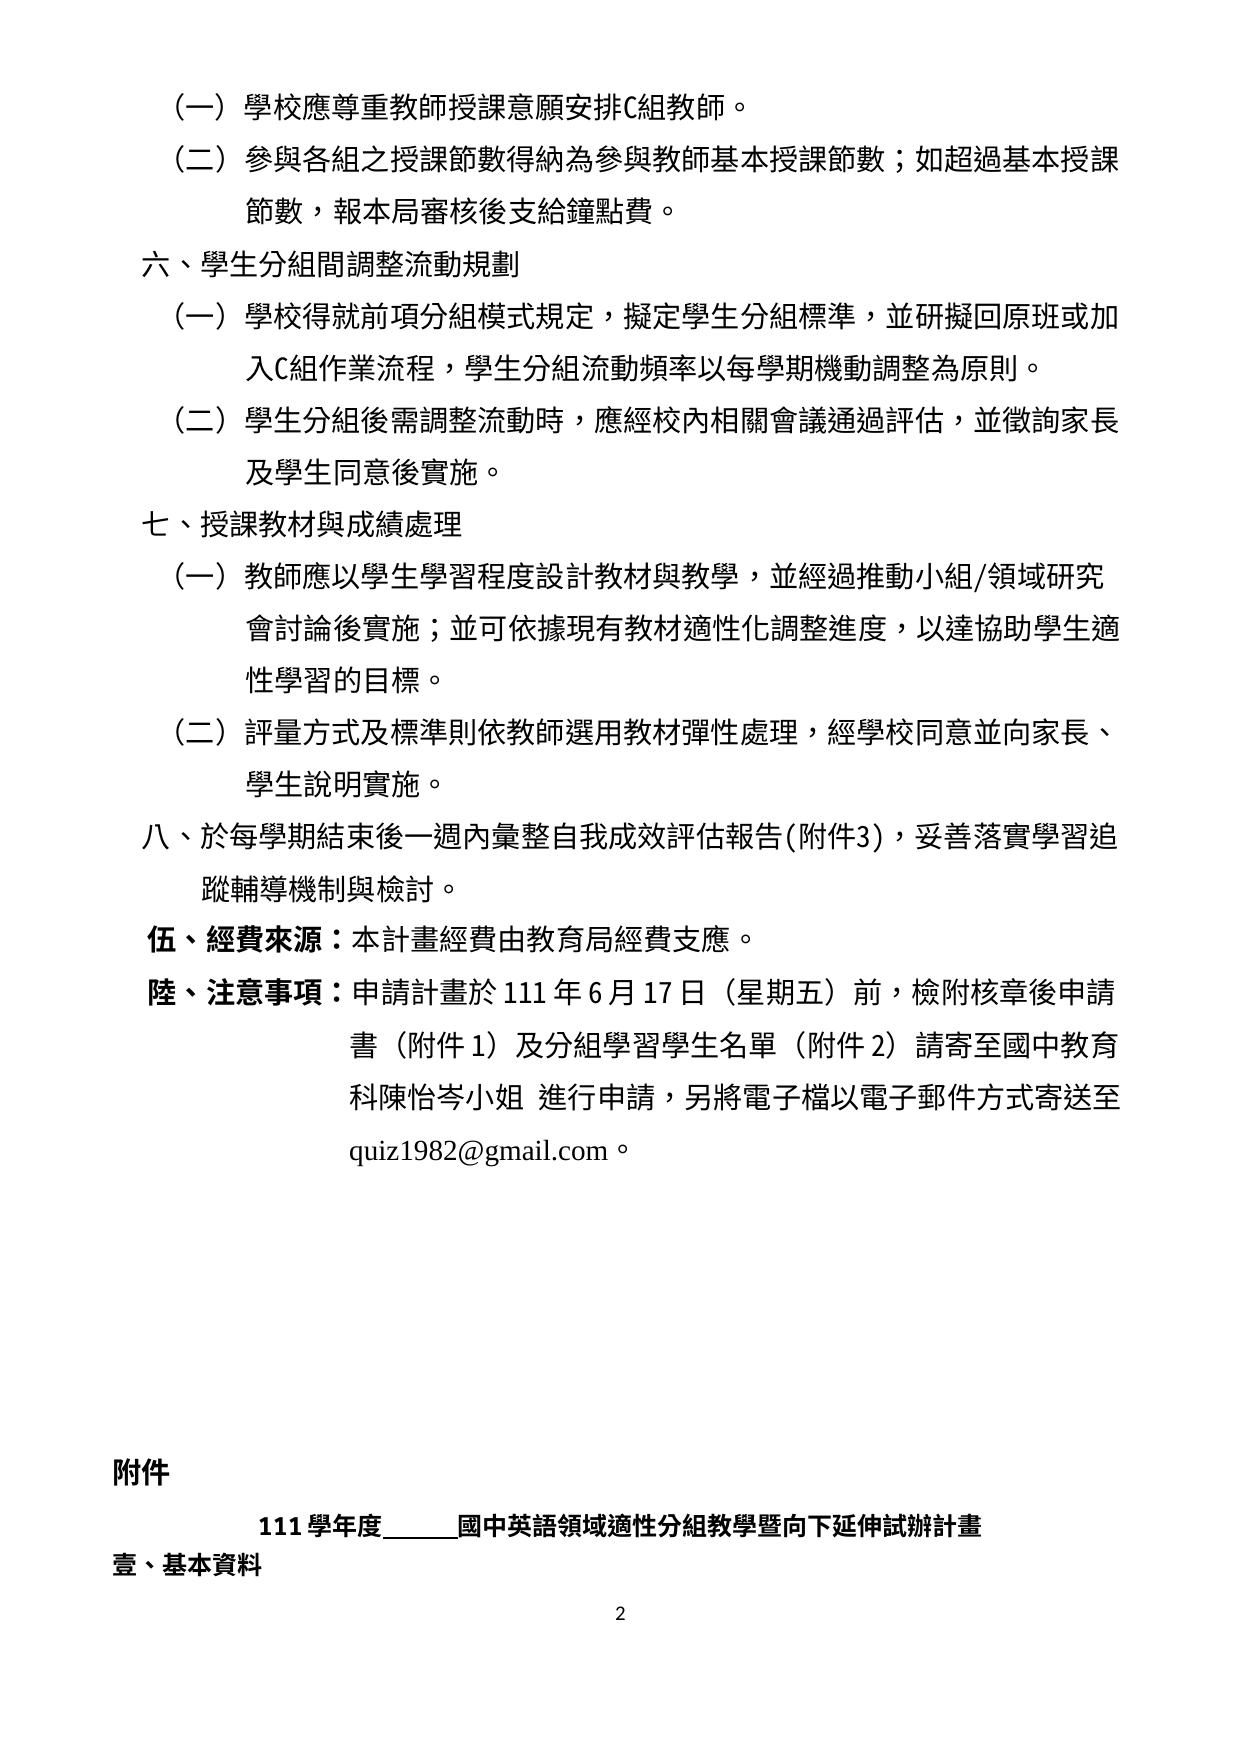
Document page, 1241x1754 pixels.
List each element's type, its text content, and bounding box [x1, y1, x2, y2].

text （一）教師應以學生學習程度設計教材與教學，並經過推動小組/領域研究會討論後實施；並可依據現有教材適性化調整進度，以達協助學生適性學習的目標。 [113, 544, 1128, 700]
text （二）學生分組後需調整流動時，應經校內相關會議通過評估，並徵詢家長及學生同意後實施。 [113, 387, 1128, 492]
text 八、於每學期結束後一週內彙整自我成效評估報告(附件3)，妥善落實學習追蹤輔導機制與檢討。 [112, 804, 1128, 908]
text 壹、基本資料 [112, 1546, 1128, 1582]
text （二）評量方式及標準則依教師選用教材彈性處理，經學校同意並向家長、學生說明實施。 [113, 700, 1128, 804]
text 陸、注意事項：申請計畫於111年6月17日（星期五）前，檢附核章後申請書（附件1）及分組學習學生名單（附件2）請寄至國中教育科陳怡岑小姐 進行申請，另將電子檔以電子郵件方式寄送至quiz1982@gmail.com。 [112, 960, 1128, 1169]
text （一）學校得就前項分組模式規定，擬定學生分組標準，並研擬回原班或加入C組作業流程，學生分組流動頻率以每學期機動調整為原則。 [113, 283, 1128, 387]
text 伍、經費來源：本計畫經費由教育局經費支應。 [112, 908, 1128, 960]
text （一）學校應尊重教師授課意願安排C組教師。 [112, 75, 1128, 127]
text 六、學生分組間調整流動規劃 [112, 231, 1128, 283]
text 七、授課教材與成績處理 [112, 492, 1128, 544]
text 附件 [112, 1442, 1128, 1494]
text 111學年度 國中英語領域適性分組教學暨向下延伸試辦計畫 [112, 1494, 1128, 1546]
text （二）參與各組之授課節數得納為參與教師基本授課節數；如超過基本授課節數，報本局審核後支給鐘點費。 [113, 127, 1128, 231]
